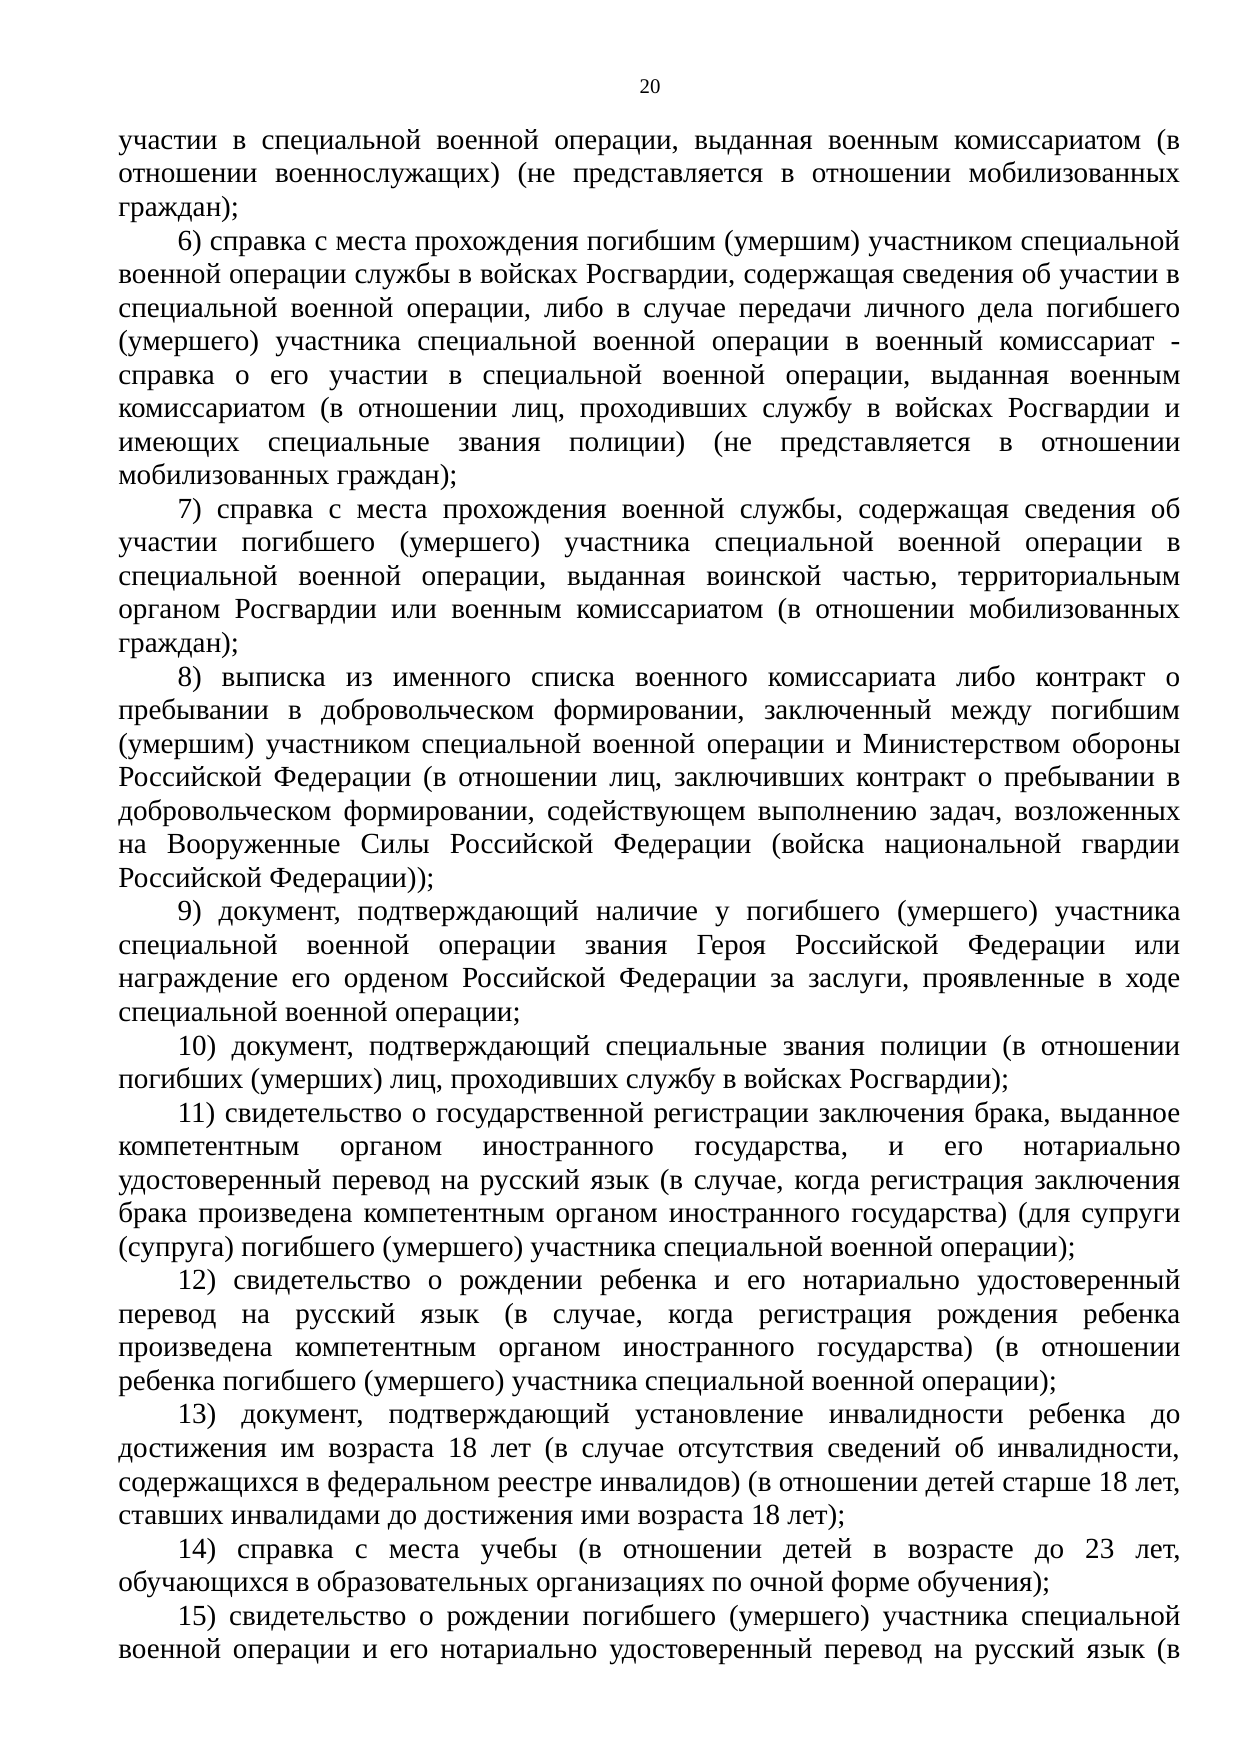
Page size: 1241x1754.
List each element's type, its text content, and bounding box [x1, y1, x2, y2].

text 9) документ, подтверждающий наличие у погибшего (умершего) участника специальной военной операции звания Героя Российской Федерации или награждение его орденом Российской Федерации за заслуги, проявленные в ходе специальной военной операции; [118, 893, 1181, 1028]
text 10) документ, подтверждающий специальные звания полиции (в отношении погибших (умерших) лиц, проходивших службу в войсках Росгвардии); [118, 1028, 1181, 1095]
text 13) документ, подтверждающий установление инвалидности ребенка до достижения им возраста 18 лет (в случае отсутствия сведений об инвалидности, содержащихся в федеральном реестре инвалидов) (в отношении детей старше 18 лет, ставших инвалидами до достижения ими возраста 18 лет); [118, 1397, 1181, 1531]
text 12) свидетельство о рождении ребенка и его нотариально удостоверенный перевод на русский язык (в случае, когда регистрация рождения ребенка произведена компетентным органом иностранного государства) (в отношении ребенка погибшего (умершего) участника специальной военной операции); [118, 1262, 1181, 1397]
text 8) выписка из именного списка военного комиссариата либо контракт о пребывании в добровольческом формировании, заключенный между погибшим (умершим) участником специальной военной операции и Министерством обороны Российской Федерации (в отношении лиц, заключивших контракт о пребывании в добровольческом формировании, содействующем выполнению задач, возложенных на Вооруженные Силы Российской Федерации (войска национальной гвардии Российской Федерации)); [118, 659, 1181, 893]
text 14) справка с места учебы (в отношении детей в возрасте до 23 лет, обучающихся в образовательных организациях по очной форме обучения); [118, 1531, 1181, 1598]
text 7) справка с места прохождения военной службы, содержащая сведения об участии погибшего (умершего) участника специальной военной операции в специальной военной операции, выданная воинской частью, территориальным органом Росгвардии или военным комиссариатом (в отношении мобилизованных граждан); [118, 491, 1181, 659]
text 6) справка с места прохождения погибшим (умершим) участником специальной военной операции службы в войсках Росгвардии, содержащая сведения об участии в специальной военной операции, либо в случае передачи личного дела погибшего (умершего) участника специальной военной операции в военный комиссариат - справка о его участии в специальной военной операции, выданная военным комиссариатом (в отношении лиц, проходивших службу в войсках Росгвардии и имеющих специальные звания полиции) (не представляется в отношении мобилизованных граждан); [118, 223, 1181, 491]
text участии в специальной военной операции, выданная военным комиссариатом (в отношении военнослужащих) (не представляется в отношении мобилизованных граждан); [118, 122, 1181, 223]
text 15) свидетельство о рождении погибшего (умершего) участника специальной военной операции и его нотариально удостоверенный перевод на русский язык (в [118, 1598, 1181, 1665]
text 11) свидетельство о государственной регистрации заключения брака, выданное компетентным органом иностранного государства, и его нотариально удостоверенный перевод на русский язык (в случае, когда регистрация заключения брака произведена компетентным органом иностранного государства) (для супруги (супруга) погибшего (умершего) участника специальной военной операции); [118, 1095, 1181, 1262]
